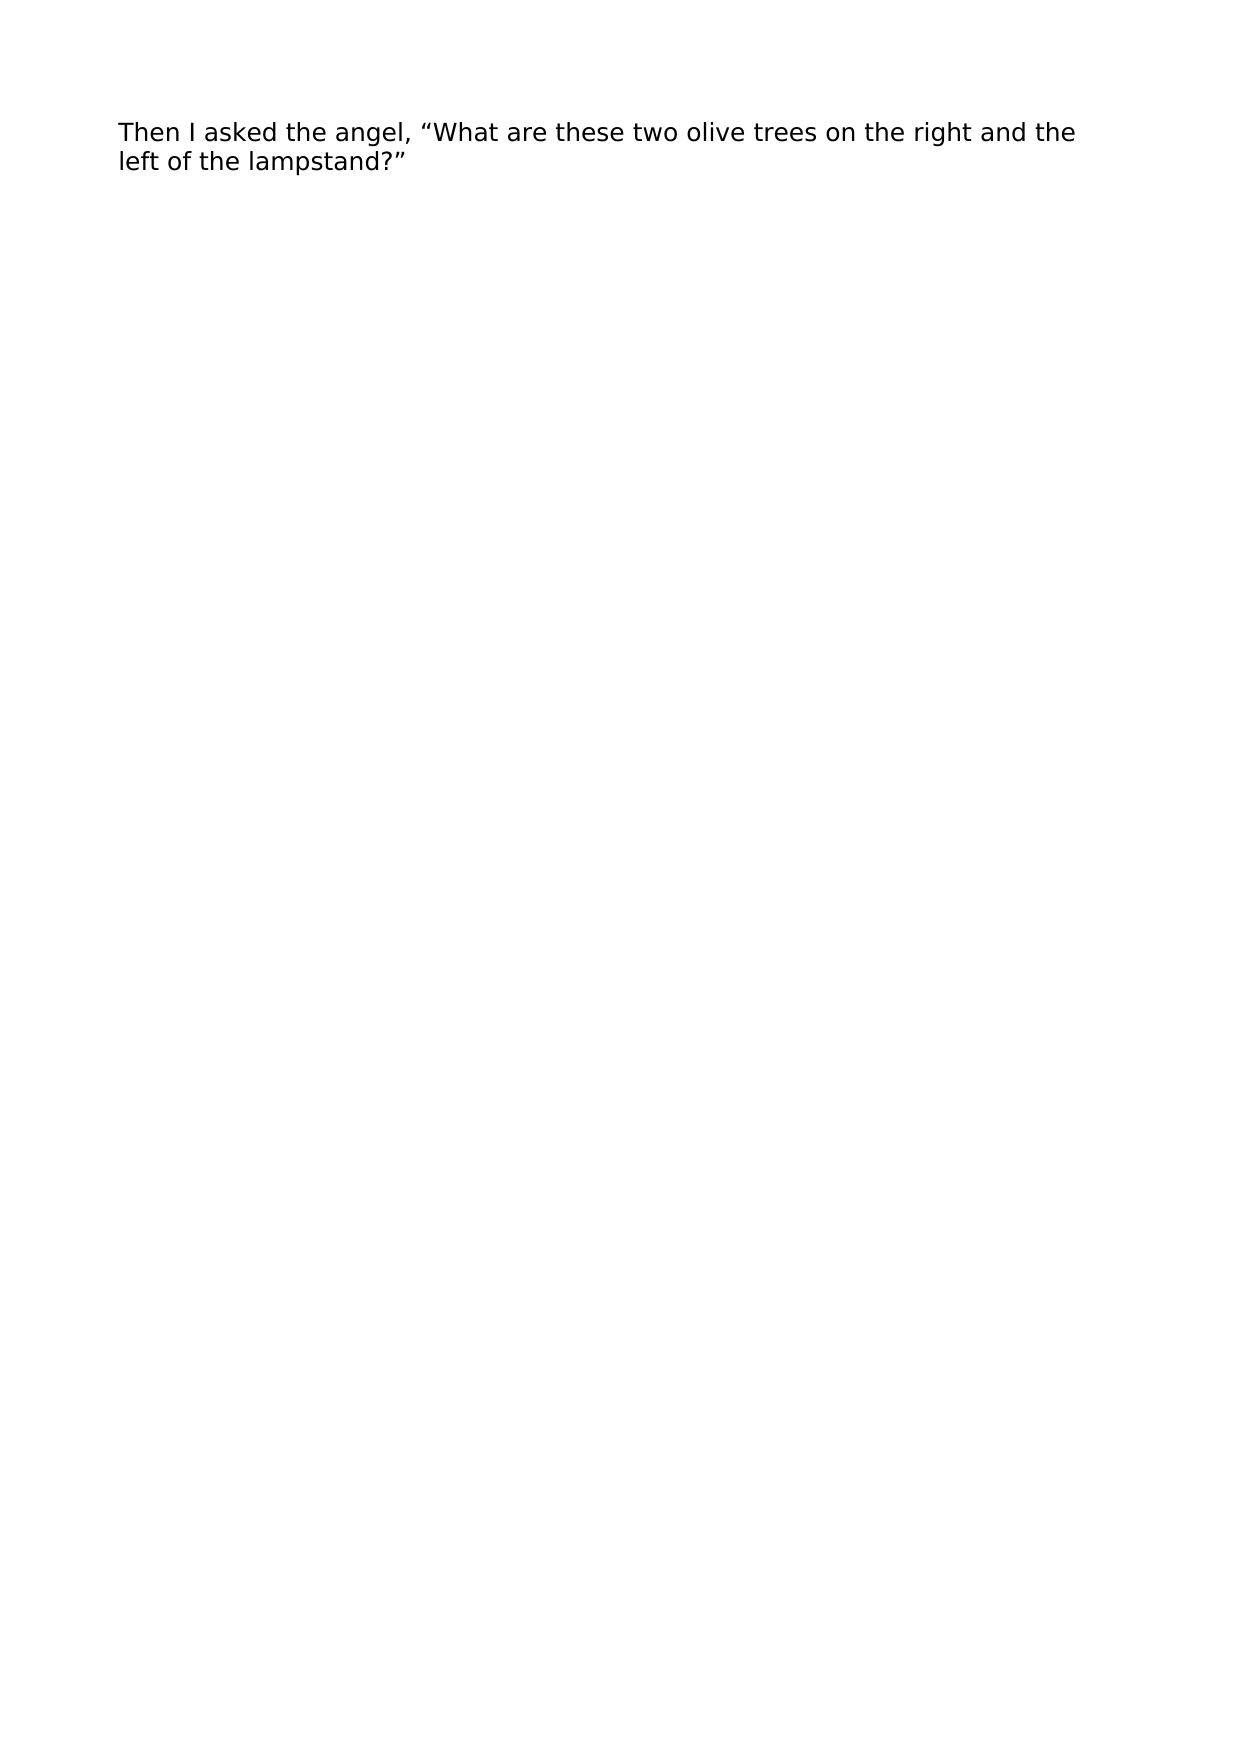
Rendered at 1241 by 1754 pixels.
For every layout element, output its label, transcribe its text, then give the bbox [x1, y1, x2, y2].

text Then I asked the angel, “What are these two olive trees on the right and the left of the lampstand?” [118, 118, 1122, 176]
